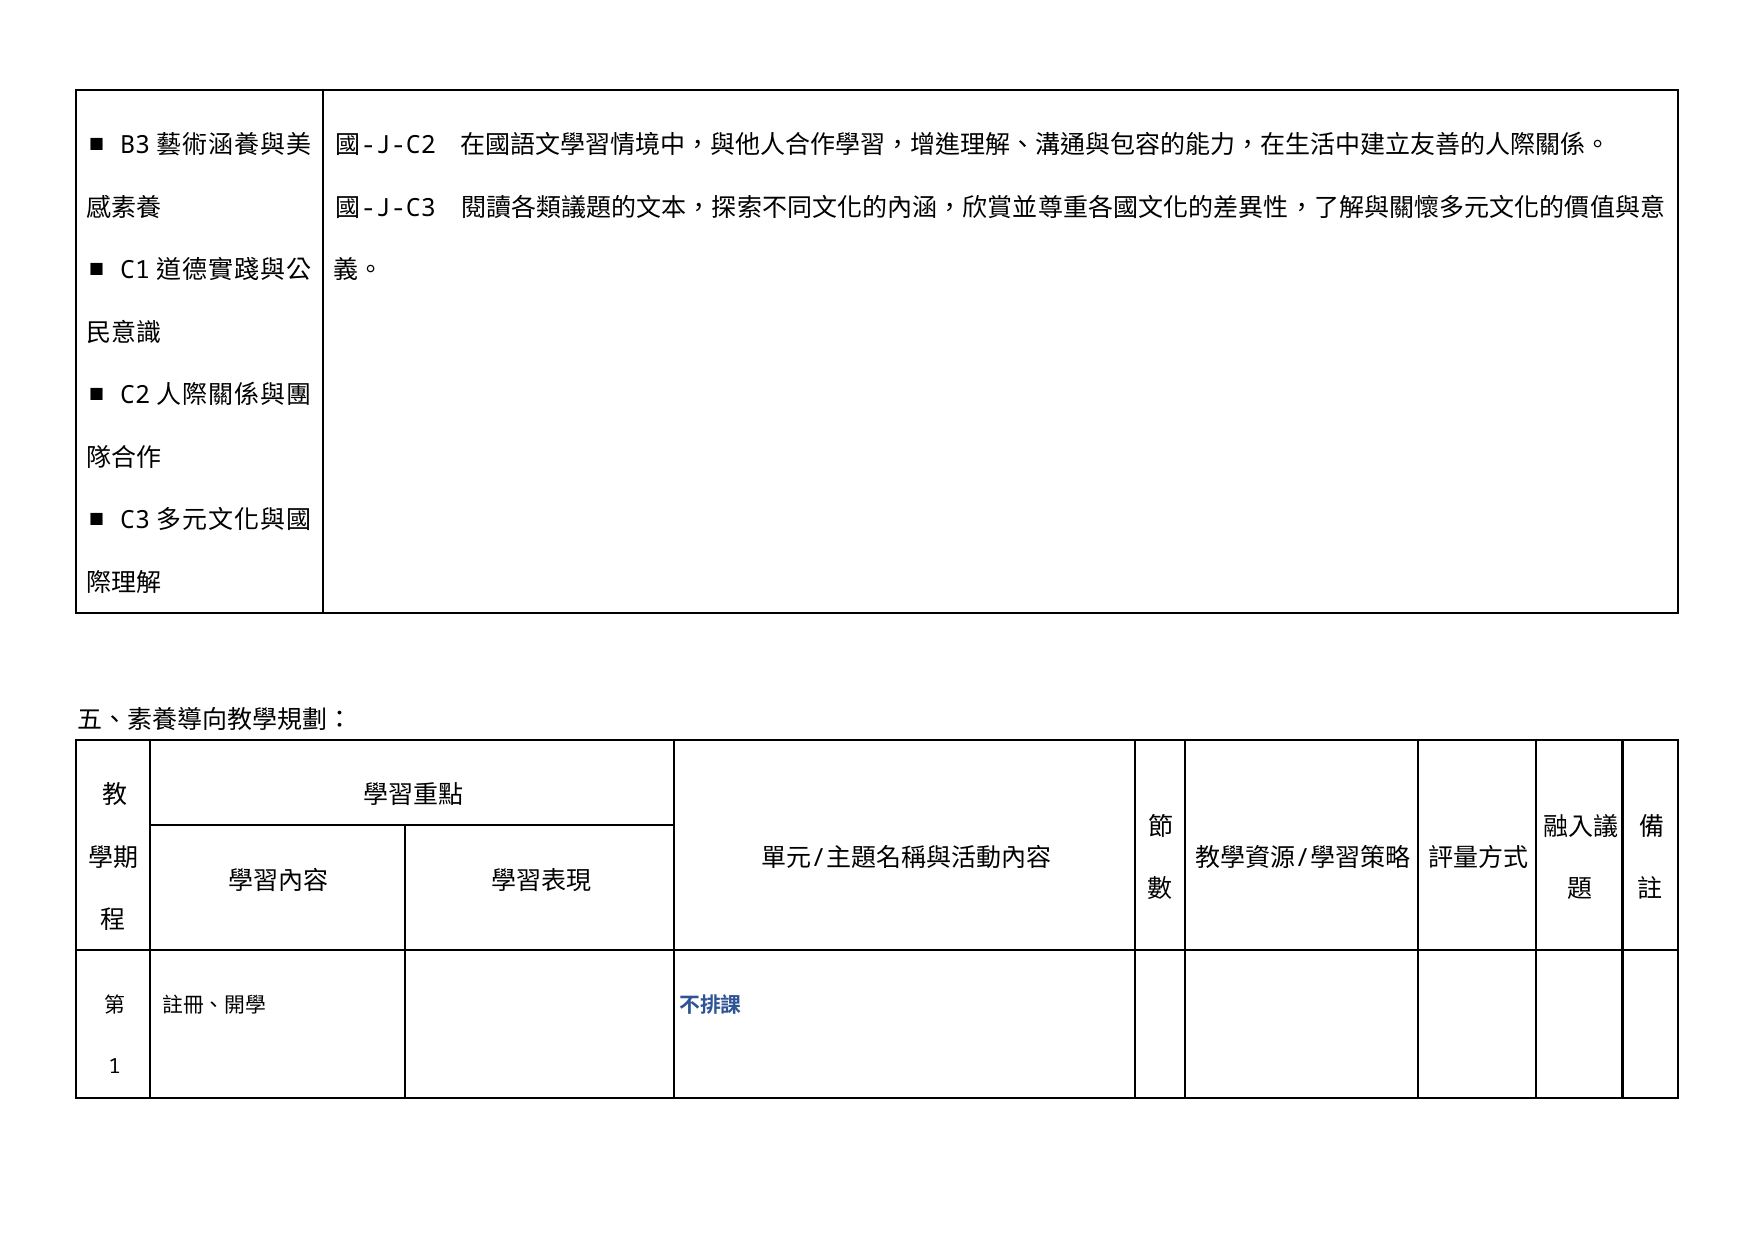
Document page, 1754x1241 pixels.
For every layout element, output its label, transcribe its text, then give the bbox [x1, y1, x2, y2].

table_cell [406, 951, 673, 1097]
table_cell 國-J-C2 在國語文學習情境中，與他人合作學習，增進理解、溝通與包容的能力，在生活中建立友善的人際關係。 國-J-C3 閱讀各類議題的文本，探索不同文化的內涵，欣賞並尊重各國文化的差異性，了解與關懷多元文化的價值與意義。 [324, 91, 1677, 612]
table_cell [1186, 951, 1417, 1097]
table_header 備註 [1624, 741, 1677, 949]
table_header 融入議題 [1537, 741, 1621, 949]
table_header 節數 [1136, 741, 1184, 949]
table_cell ■ B3藝術涵養與美感素養 ■ C1道德實踐與公民意識 ■ C2人際關係與團隊合作 ■ C3多元文化與國際理解 [77, 91, 322, 612]
table_header 評量方式 [1419, 741, 1535, 949]
table_cell [1419, 951, 1535, 1097]
table_header 單元/主題名稱與活動內容 [675, 741, 1134, 949]
table_cell 學習表現 [406, 826, 673, 949]
text 五、素養導向教學規劃： [75, 676, 1679, 739]
table_cell [1136, 951, 1184, 1097]
table_cell 第 1 [77, 951, 149, 1097]
table_cell [1537, 951, 1621, 1097]
table_cell 學習內容 [151, 826, 404, 949]
table_cell 不排課 [675, 951, 1134, 1097]
table_cell 註冊、開學 [151, 951, 404, 1097]
table_header 教學期程 [77, 741, 149, 949]
table_header 教學資源/學習策略 [1186, 741, 1417, 949]
table_header 學習重點 [151, 741, 673, 824]
table_cell [1624, 951, 1677, 1097]
